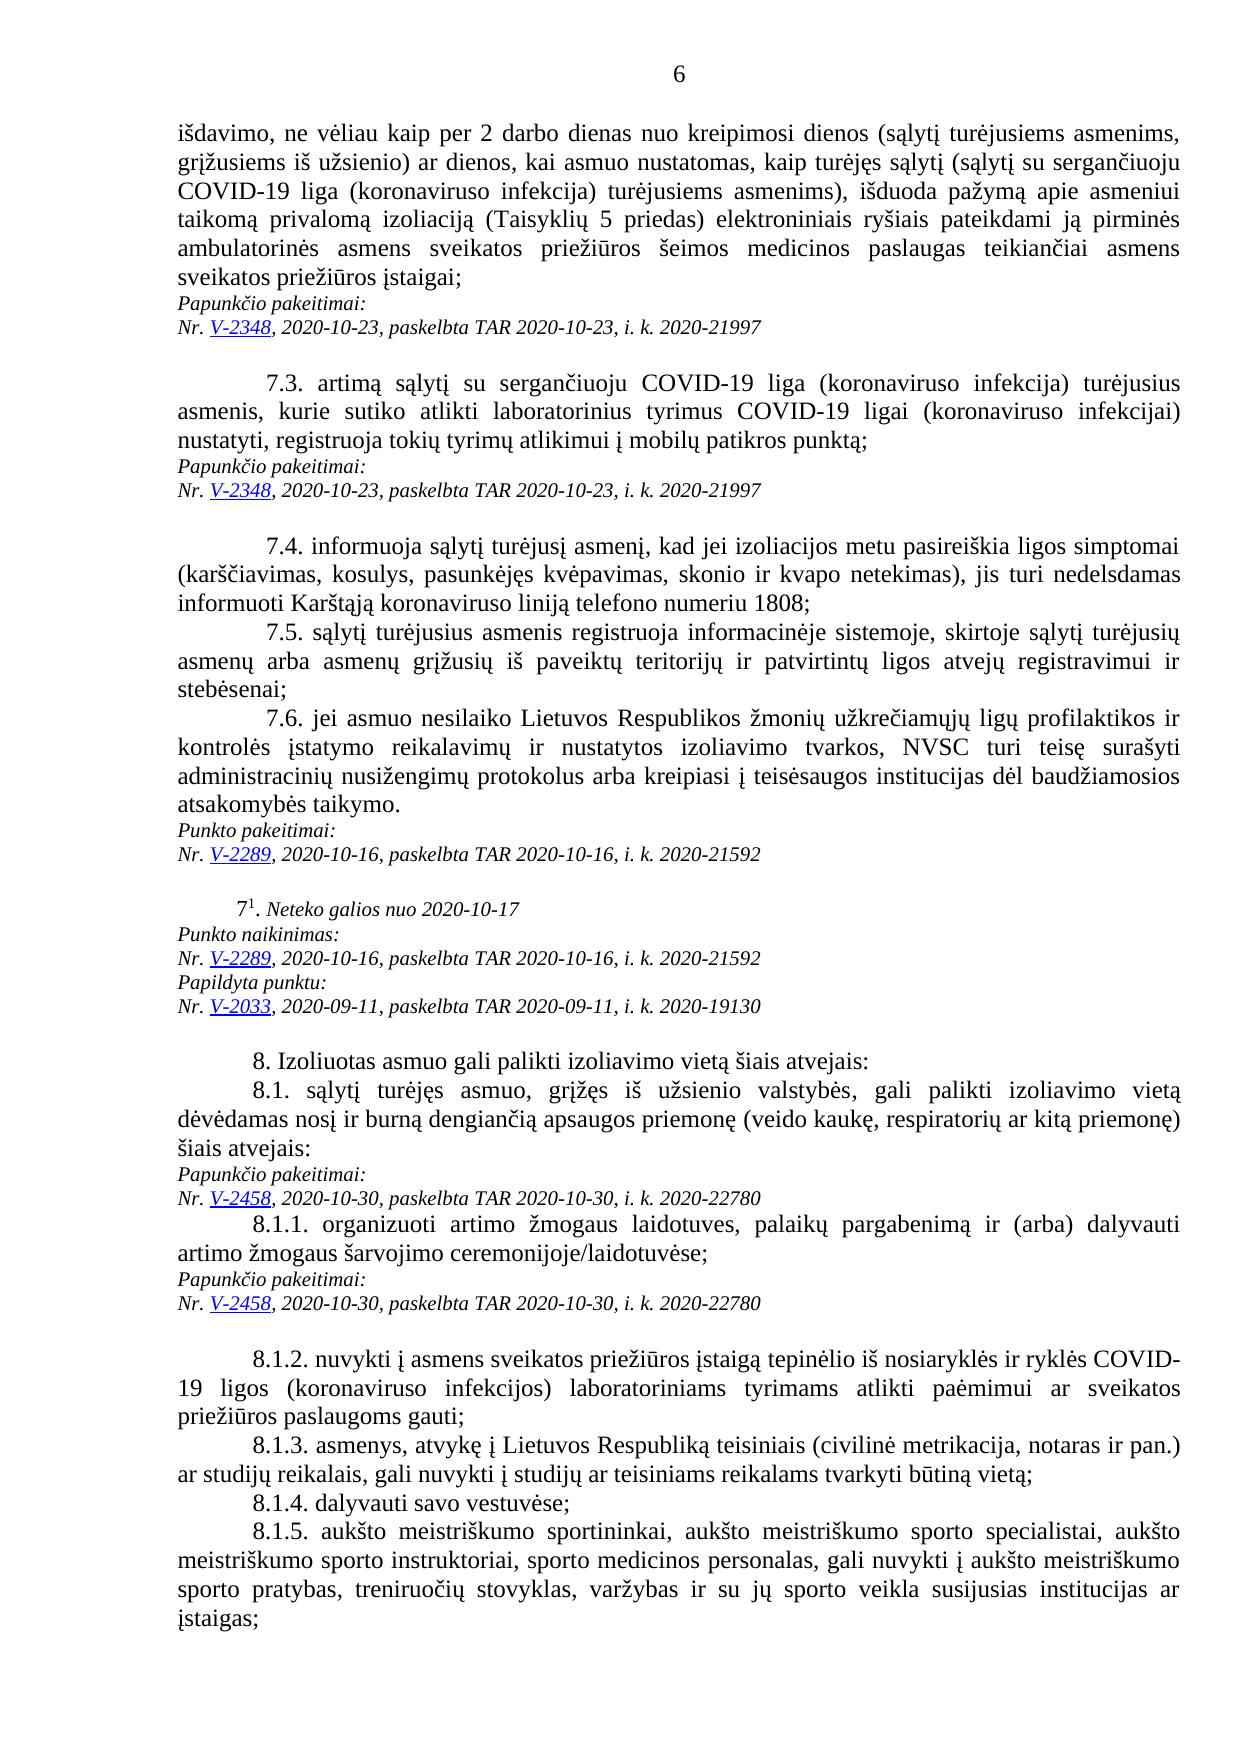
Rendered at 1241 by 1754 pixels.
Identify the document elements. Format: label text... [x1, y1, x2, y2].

text Nr. V-2289, 2020-10-16, paskelbta TAR 2020-10-16, i. k. 2020-21592 [177, 842, 1181, 866]
text 8. Izoliuotas asmuo gali palikti izoliavimo vietą šiais atvejais: [177, 1046, 1181, 1075]
text 8.1.1. organizuoti artimo žmogaus laidotuves, palaikų pargabenimą ir (arba) dalyvauti artimo žmogaus šarvojimo ceremonijoje/laidotuvėse; [177, 1209, 1181, 1267]
text 8.1. sąlytį turėjęs asmuo, grįžęs iš užsienio valstybės, gali palikti izoliavimo vietą dėvėdamas nosį ir burną dengiančią apsaugos priemonę (veido kaukę, respiratorių ar kitą priemonę) šiais atvejais: [177, 1075, 1181, 1161]
text 8.1.3. asmenys, atvykę į Lietuvos Respubliką teisiniais (civilinė metrikacija, notaras ir pan.) ar studijų reikalais, gali nuvykti į studijų ar teisiniams reikalams tvarkyti būtiną vietą; [177, 1430, 1181, 1488]
text 7.6. jei asmuo nesilaiko Lietuvos Respublikos žmonių užkrečiamųjų ligų profilaktikos ir kontrolės įstatymo reikalavimų ir nustatytos izoliavimo tvarkos, NVSC turi teisę surašyti administracinių nusižengimų protokolus arba kreipiasi į teisėsaugos institucijas dėl baudžiamosios atsakomybės taikymo. [177, 703, 1181, 818]
text išdavimo, ne vėliau kaip per 2 darbo dienas nuo kreipimosi dienos (sąlytį turėjusiems asmenims, grįžusiems iš užsienio) ar dienos, kai asmuo nustatomas, kaip turėjęs sąlytį (sąlytį su sergančiuoju COVID-19 liga (koronaviruso infekcija) turėjusiems asmenims), išduoda pažymą apie asmeniui taikomą privalomą izoliaciją (Taisyklių 5 priedas) elektroniniais ryšiais pateikdami ją pirminės ambulatorinės asmens sveikatos priežiūros šeimos medicinos paslaugas teikiančiai asmens sveikatos priežiūros įstaigai; [177, 118, 1181, 291]
text 8.1.5. aukšto meistriškumo sportininkai, aukšto meistriškumo sporto specialistai, aukšto meistriškumo sporto instruktoriai, sporto medicinos personalas, gali nuvykti į aukšto meistriškumo sporto pratybas, treniruočių stovyklas, varžybas ir su jų sporto veikla susijusias institucijas ar įstaigas; [177, 1516, 1181, 1631]
text 8.1.4. dalyvauti savo vestuvėse; [177, 1488, 1181, 1516]
text 7.4. informuoja sąlytį turėjusį asmenį, kad jei izoliacijos metu pasireiškia ligos simptomai (karščiavimas, kosulys, pasunkėjęs kvėpavimas, skonio ir kvapo netekimas), jis turi nedelsdamas informuoti Karštąją koronaviruso liniją telefono numeriu 1808; [177, 531, 1181, 617]
text Papunkčio pakeitimai: [177, 1161, 1181, 1186]
text 8.1.2. nuvykti į asmens sveikatos priežiūros įstaigą tepinėlio iš nosiaryklės ir ryklės COVID-19 ligos (koronaviruso infekcijos) laboratoriniams tyrimams atlikti paėmimui ar sveikatos priežiūros paslaugoms gauti; [177, 1344, 1181, 1430]
text Nr. V-2348, 2020-10-23, paskelbta TAR 2020-10-23, i. k. 2020-21997 [177, 478, 1181, 502]
text Nr. V-2458, 2020-10-30, paskelbta TAR 2020-10-30, i. k. 2020-22780 [177, 1186, 1181, 1209]
text Nr. V-2348, 2020-10-23, paskelbta TAR 2020-10-23, i. k. 2020-21997 [177, 315, 1181, 339]
text 71. Neteko galios nuo 2020-10-17 [177, 895, 1181, 921]
text Papunkčio pakeitimai: [177, 454, 1181, 478]
text 7.3. artimą sąlytį su sergančiuoju COVID-19 liga (koronaviruso infekcija) turėjusius asmenis, kurie sutiko atlikti laboratorinius tyrimus COVID-19 ligai (koronaviruso infekcijai) nustatyti, registruoja tokių tyrimų atlikimui į mobilų patikros punktą; [177, 368, 1181, 454]
text Nr. V-2458, 2020-10-30, paskelbta TAR 2020-10-30, i. k. 2020-22780 [177, 1291, 1181, 1315]
text Papunkčio pakeitimai: [177, 291, 1181, 315]
text Papildyta punktu: [177, 969, 1181, 994]
text 7.5. sąlytį turėjusius asmenis registruoja informacinėje sistemoje, skirtoje sąlytį turėjusių asmenų arba asmenų grįžusių iš paveiktų teritorijų ir patvirtintų ligos atvejų registravimui ir stebėsenai; [177, 617, 1181, 703]
text Papunkčio pakeitimai: [177, 1267, 1181, 1291]
text Punkto pakeitimai: [177, 818, 1181, 842]
text Punkto naikinimas: [177, 921, 1181, 946]
text Nr. V-2289, 2020-10-16, paskelbta TAR 2020-10-16, i. k. 2020-21592 [177, 946, 1181, 969]
text Nr. V-2033, 2020-09-11, paskelbta TAR 2020-09-11, i. k. 2020-19130 [177, 994, 1181, 1018]
